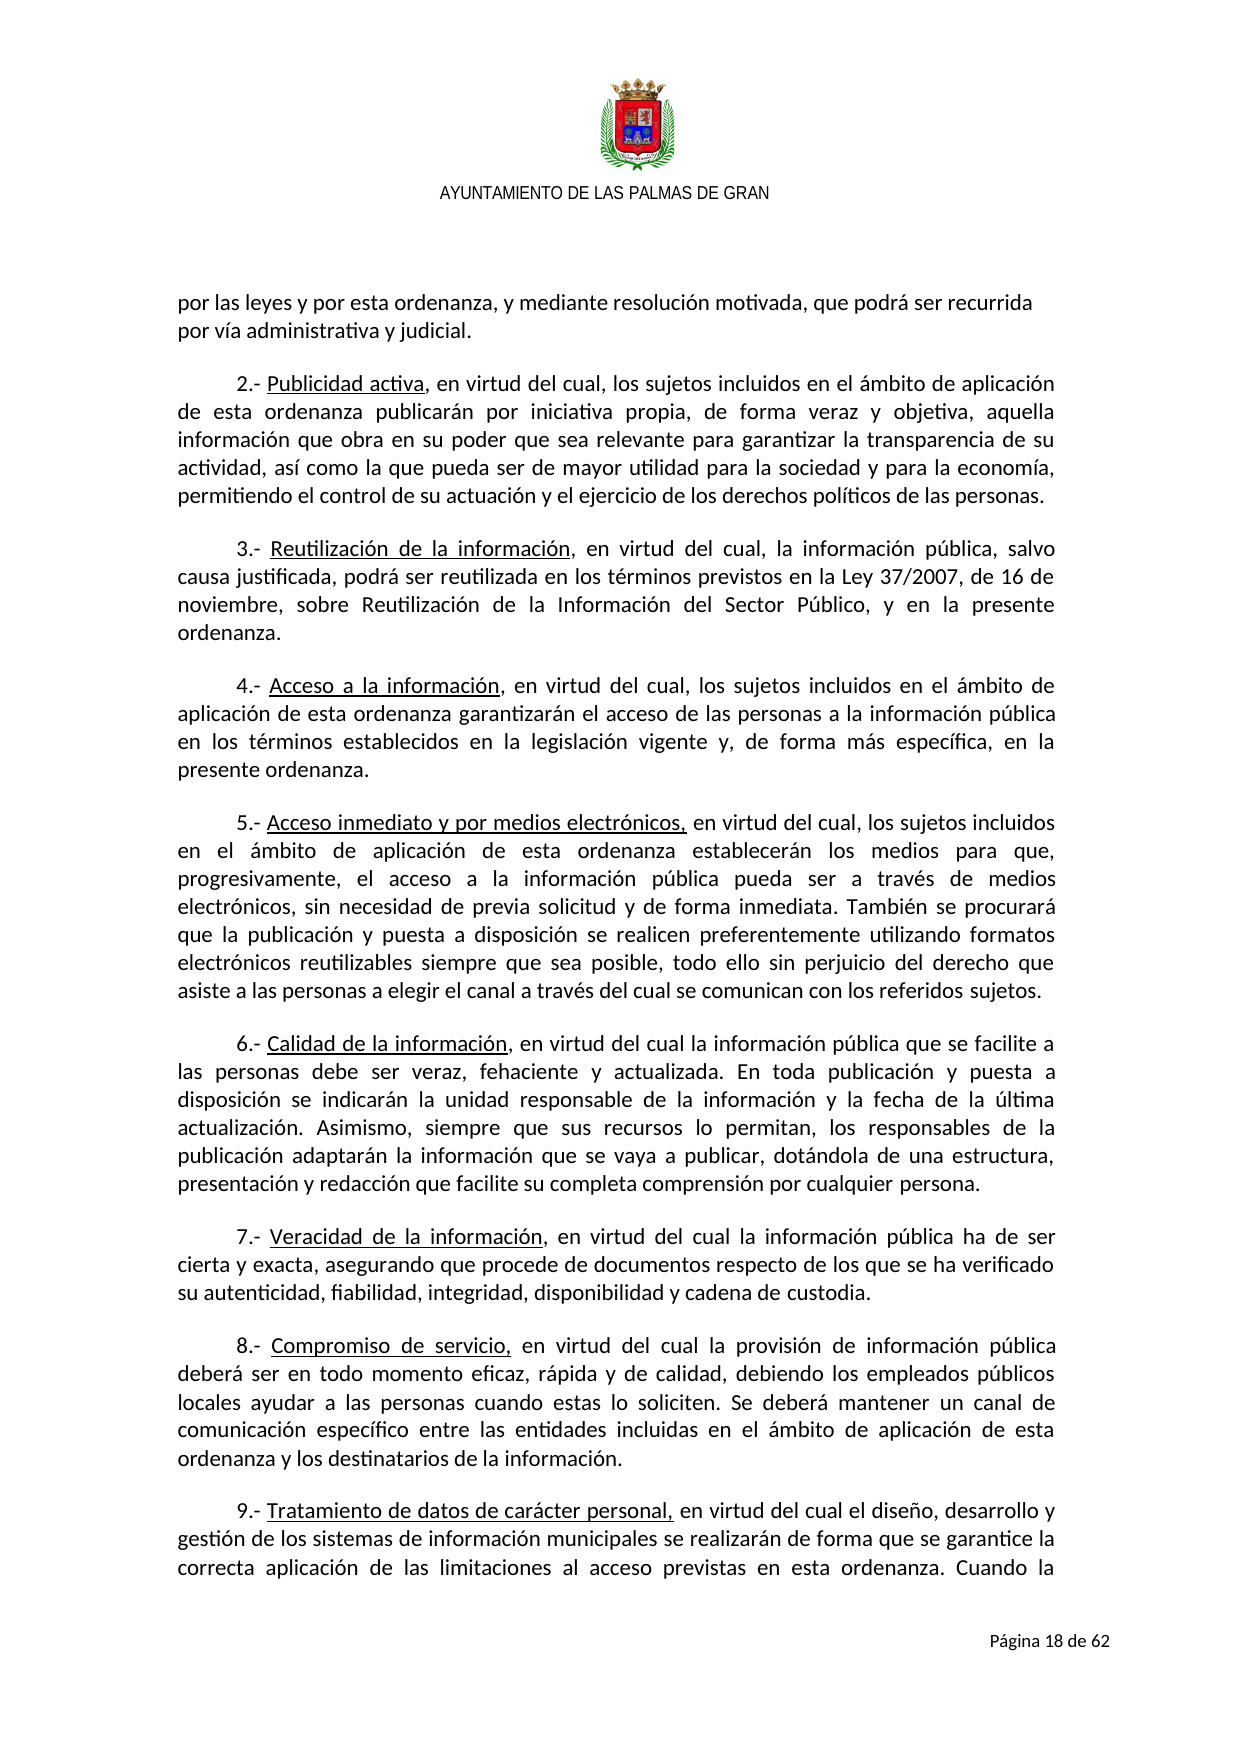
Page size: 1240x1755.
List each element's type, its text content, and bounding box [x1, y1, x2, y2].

text 7.- Veracidad de la información, en virtud del cual la información pública ha de ser cierta y exacta, asegurando que procede de documentos respecto de los que se ha verificado su autenticidad, fiabilidad, integridad, disponibilidad y cadena de custodia. [177, 1222, 1056, 1306]
text 3.- Reutilización de la información, en virtud del cual, la información pública, salvo causa justificada, podrá ser reutilizada en los términos previstos en la Ley 37/2007, de 16 de noviembre, sobre Reutilización de la Información del Sector Público, y en la presente ordenanza. [177, 534, 1056, 646]
text 4.- Acceso a la información, en virtud del cual, los sujetos incluidos en el ámbito de aplicación de esta ordenanza garantizarán el acceso de las personas a la información pública en los términos establecidos en la legislación vigente y, de forma más específica, en la presente ordenanza. [177, 671, 1056, 783]
text 8.- Compromiso de servicio, en virtud del cual la provisión de información pública deberá ser en todo momento eficaz, rápida y de calidad, debiendo los empleados públicos locales ayudar a las personas cuando estas lo soliciten. Se deberá mantener un canal de comunicación específico entre las entidades incluidas en el ámbito de aplicación de esta ordenanza y los destinatarios de la información. [177, 1332, 1056, 1472]
text por las leyes y por esta ordenanza, y mediante resolución motivada, que podrá ser recurrida por vía administrativa y judicial. [177, 288, 1063, 344]
text 5.- Acceso inmediato y por medios electrónicos, en virtud del cual, los sujetos incluidos en el ámbito de aplicación de esta ordenanza establecerán los medios para que, progresivamente, el acceso a la información pública pueda ser a través de medios electrónicos, sin necesidad de previa solicitud y de forma inmediata. También se procurará que la publicación y puesta a disposición se realicen preferentemente utilizando formatos electrónicos reutilizables siempre que sea posible, todo ello sin perjuicio del derecho que asiste a las personas a elegir el canal a través del cual se comunican con los referidos sujetos. [177, 808, 1056, 1004]
text 2.- Publicidad activa, en virtud del cual, los sujetos incluidos en el ámbito de aplicación de esta ordenanza publicarán por iniciativa propia, de forma veraz y objetiva, aquella información que obra en su poder que sea relevante para garantizar la transparencia de su actividad, así como la que pueda ser de mayor utilidad para la sociedad y para la economía, permitiendo el control de su actuación y el ejercicio de los derechos políticos de las personas. [177, 369, 1056, 509]
text 6.- Calidad de la información, en virtud del cual la información pública que se facilite a las personas debe ser veraz, fehaciente y actualizada. En toda publicación y puesta a disposición se indicarán la unidad responsable de la información y la fecha de la última actualización. Asimismo, siempre que sus recursos lo permitan, los responsables de la publicación adaptarán la información que se vaya a publicar, dotándola de una estructura, presentación y redacción que facilite su completa comprensión por cualquier persona. [177, 1029, 1056, 1197]
text 9.- Tratamiento de datos de carácter personal, en virtud del cual el diseño, desarrollo y gestión de los sistemas de información municipales se realizarán de forma que se garantice la correcta aplicación de las limitaciones al acceso previstas en esta ordenanza. Cuando la [177, 1497, 1056, 1581]
